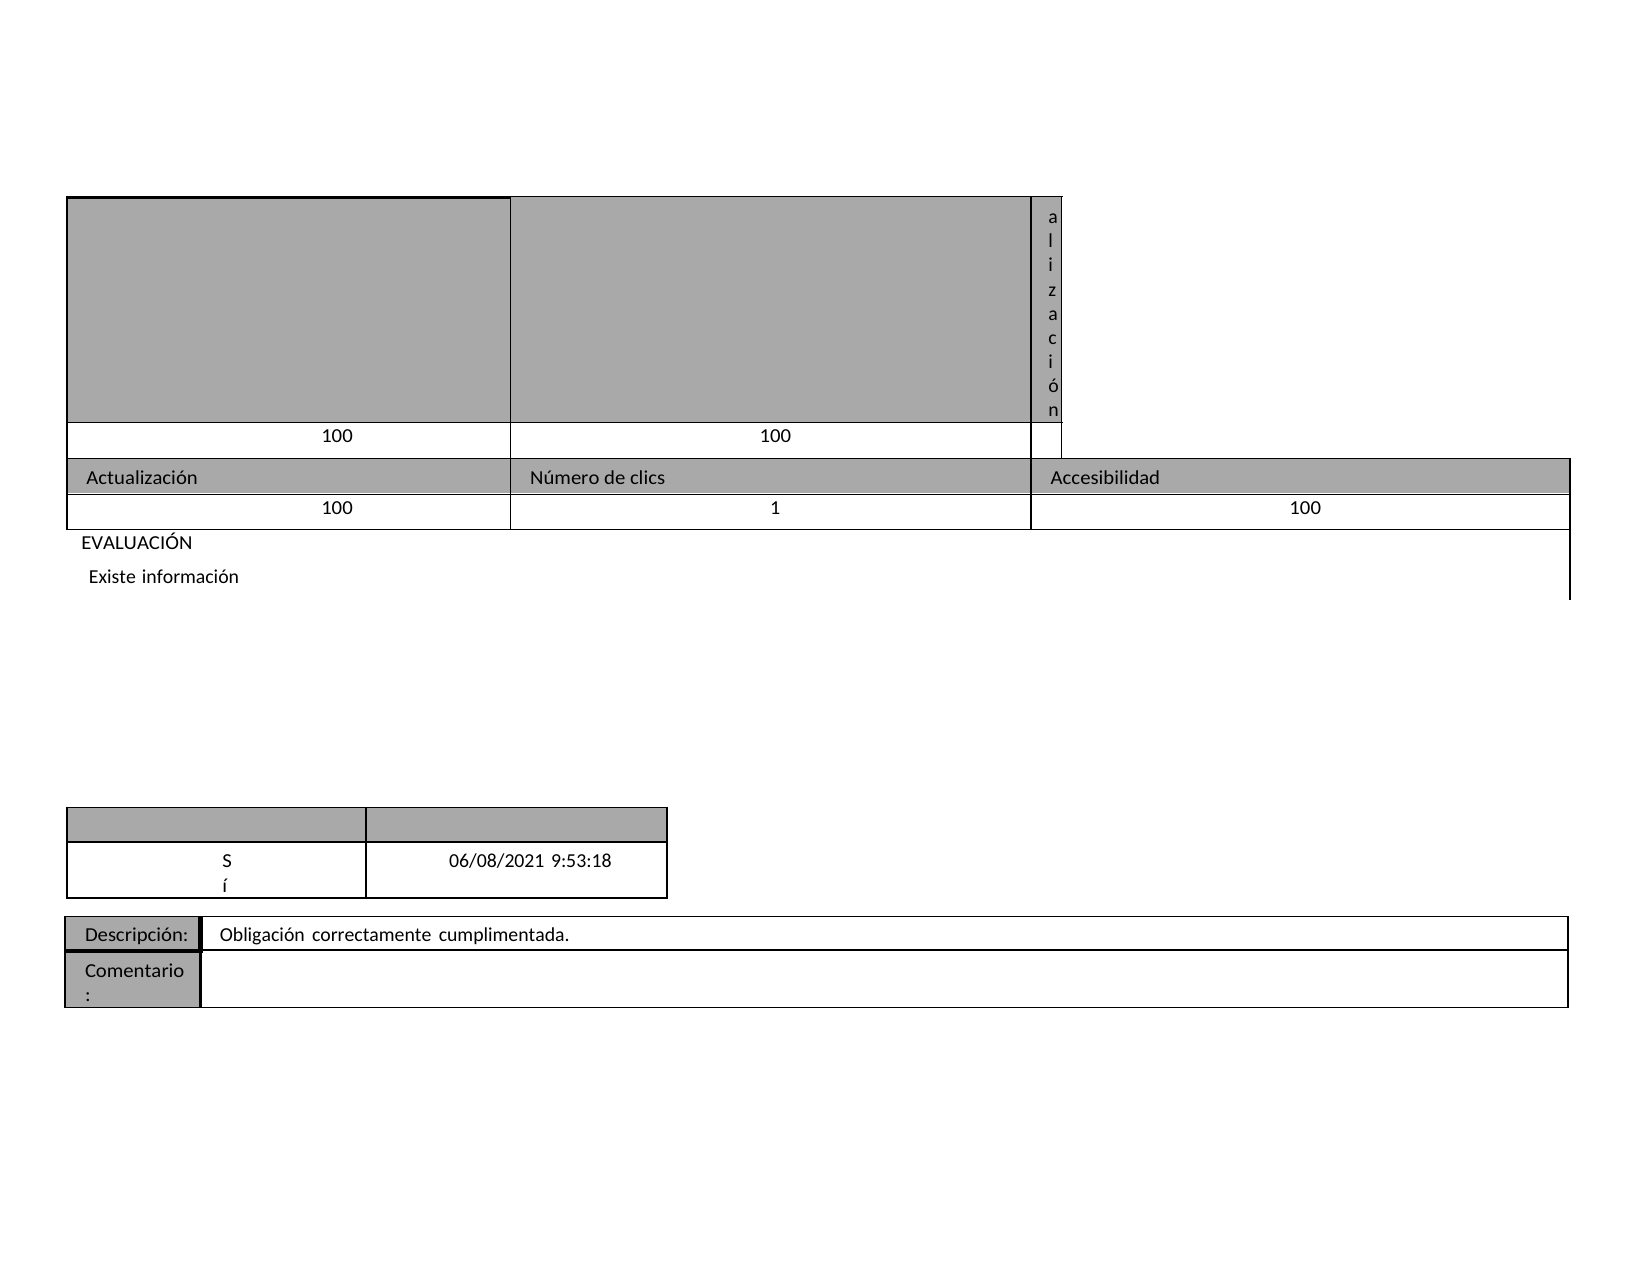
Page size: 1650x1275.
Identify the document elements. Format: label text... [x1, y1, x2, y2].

table_header [68, 808, 365, 841]
table_cell [68, 199, 510, 422]
table_header Descripción: [66, 917, 198, 949]
table_cell [511, 197, 1030, 422]
table_cell Actualización [68, 459, 510, 493]
table_cell Comentario: [66, 953, 199, 1007]
table_cell 100 [511, 423, 1030, 458]
table_cell 100 [68, 423, 510, 458]
table_cell 06/08/2021 9:53:18 [367, 843, 666, 897]
table_cell 100 [68, 495, 510, 529]
table_cell 1 [511, 495, 1030, 529]
table_cell 29/06/2021 [1032, 423, 1061, 458]
table_cell EVALUACIÓN Existe información [67, 530, 1569, 600]
table_cell Fecha de la información / actualización [1032, 197, 1061, 422]
table_header Obligación correctamente cumplimentada. [203, 917, 1567, 949]
table_cell Número de clics [511, 459, 1030, 493]
table_cell Accesibilidad [1032, 459, 1569, 493]
table_cell [202, 951, 1567, 1007]
table_header [367, 808, 666, 841]
table_cell 100 [1032, 495, 1569, 529]
table_cell Sí [68, 843, 365, 897]
